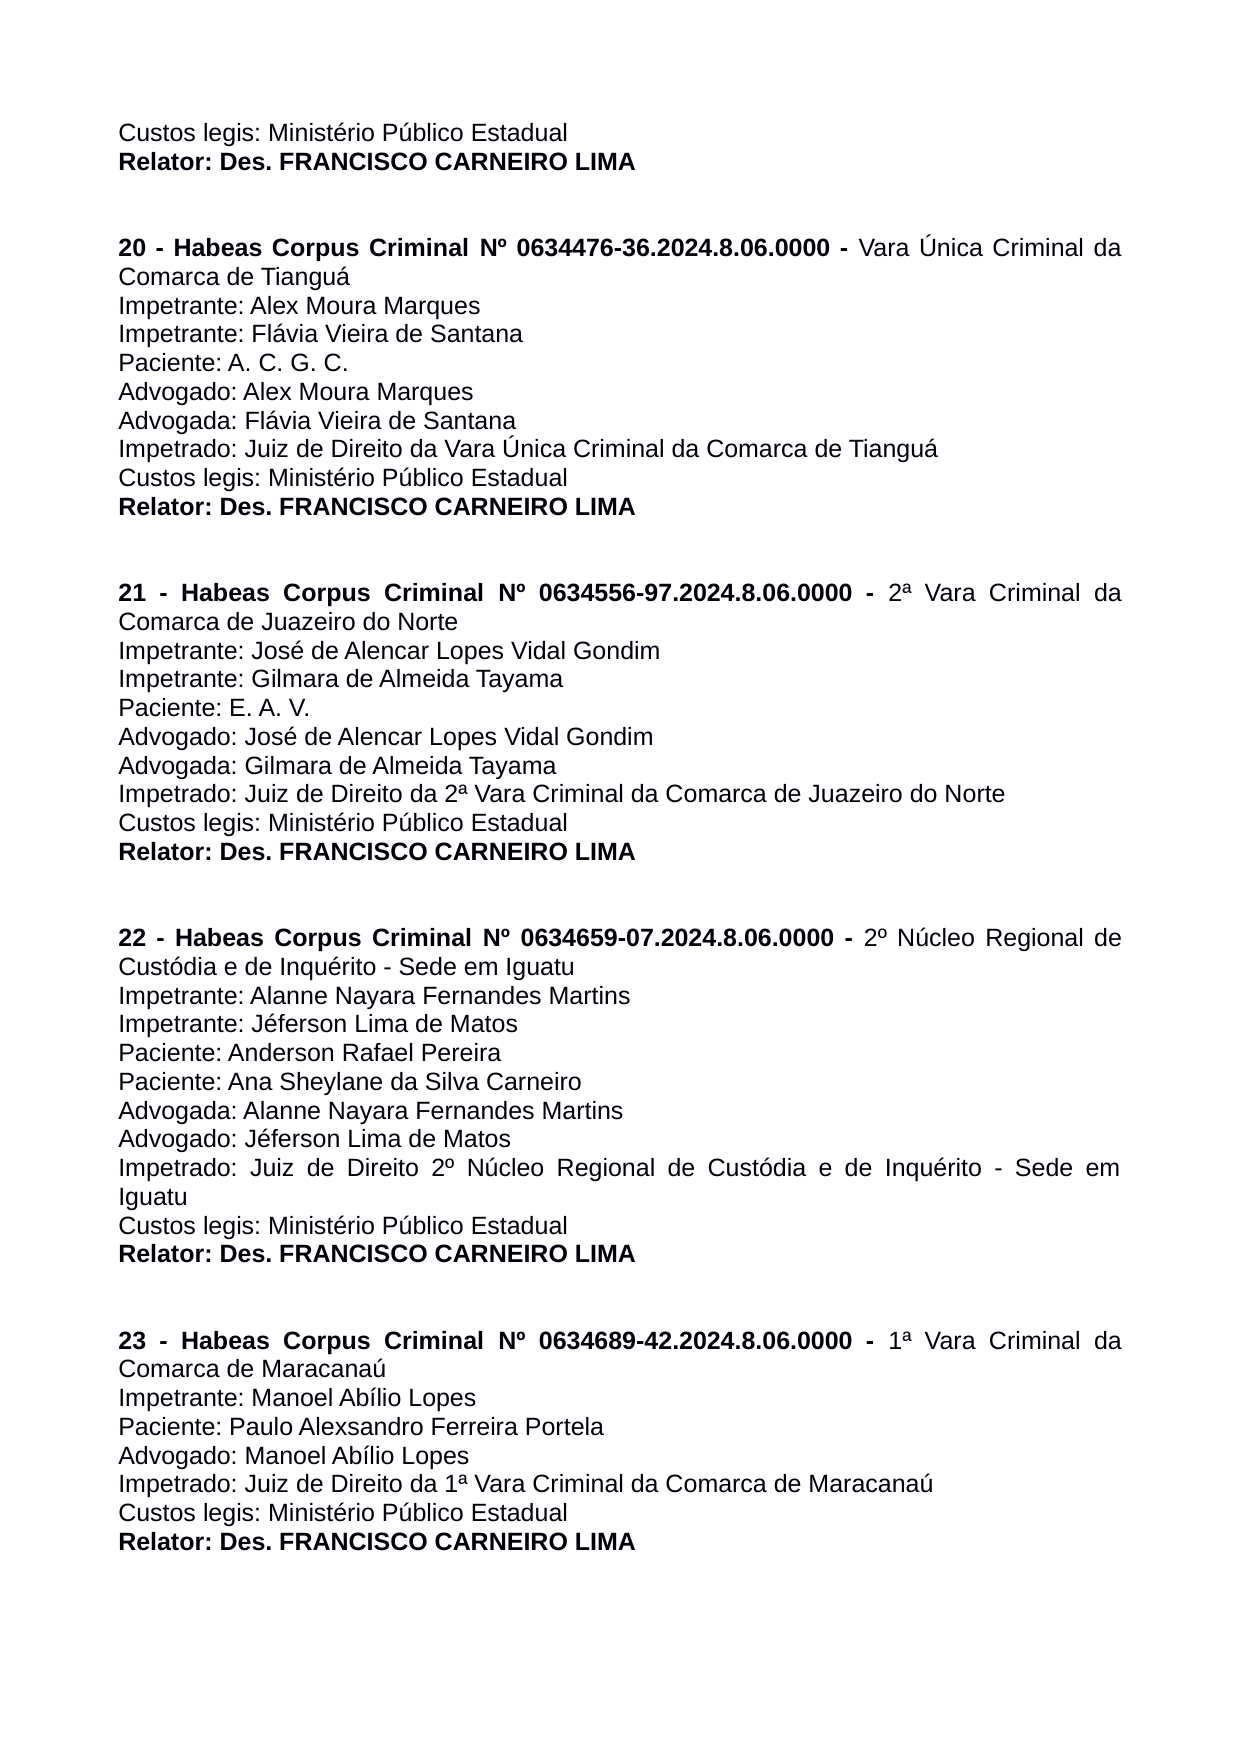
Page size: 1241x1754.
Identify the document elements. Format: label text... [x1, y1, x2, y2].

text Paciente: E. A. V. [118, 693, 1122, 722]
text 23 - Habeas Corpus Criminal Nº 0634689-42.2024.8.06.0000 - 1ª Vara Criminal da Comarca de Maracanaú [118, 1326, 1122, 1383]
text Custos legis: Ministério Público Estadual [118, 118, 1122, 147]
text Advogado: Manoel Abílio Lopes [118, 1441, 1122, 1469]
text 22 - Habeas Corpus Criminal Nº 0634659-07.2024.8.06.0000 - 2º Núcleo Regional de Custódia e de Inquérito - Sede em Iguatu [118, 923, 1122, 981]
text Advogado: José de Alencar Lopes Vidal Gondim [118, 722, 1122, 751]
text Impetrante: Alanne Nayara Fernandes Martins [118, 981, 1122, 1009]
text Impetrante: Gilmara de Almeida Tayama [118, 664, 1122, 693]
text 21 - Habeas Corpus Criminal Nº 0634556-97.2024.8.06.0000 - 2ª Vara Criminal da Comarca de Juazeiro do Norte [118, 578, 1122, 636]
text Impetrante: Jéferson Lima de Matos [118, 1009, 1122, 1038]
text Impetrado: Juiz de Direito da Vara Única Criminal da Comarca de Tianguá [118, 434, 1122, 463]
text Custos legis: Ministério Público Estadual [118, 1211, 1122, 1239]
text Relator: Des. FRANCISCO CARNEIRO LIMA [118, 492, 1122, 521]
text Impetrante: Manoel Abílio Lopes [118, 1383, 1122, 1412]
text Impetrado: Juiz de Direito da 2ª Vara Criminal da Comarca de Juazeiro do Norte [118, 779, 1122, 808]
text Advogada: Gilmara de Almeida Tayama [118, 751, 1122, 779]
text Relator: Des. FRANCISCO CARNEIRO LIMA [118, 1527, 1122, 1556]
text Paciente: Ana Sheylane da Silva Carneiro [118, 1067, 1122, 1096]
text Paciente: Anderson Rafael Pereira [118, 1038, 1122, 1067]
text Advogado: Jéferson Lima de Matos [118, 1124, 1122, 1153]
text Advogado: Alex Moura Marques [118, 377, 1122, 406]
text Advogada: Flávia Vieira de Santana [118, 406, 1122, 434]
text Custos legis: Ministério Público Estadual [118, 463, 1122, 492]
text Impetrante: José de Alencar Lopes Vidal Gondim [118, 636, 1122, 664]
text Advogada: Alanne Nayara Fernandes Martins [118, 1096, 1122, 1124]
text Paciente: Paulo Alexsandro Ferreira Portela [118, 1412, 1122, 1441]
text Relator: Des. FRANCISCO CARNEIRO LIMA [118, 837, 1122, 866]
text 20 - Habeas Corpus Criminal Nº 0634476-36.2024.8.06.0000 - Vara Única Criminal da Comarca de Tianguá [118, 233, 1122, 291]
text Relator: Des. FRANCISCO CARNEIRO LIMA [118, 147, 1122, 176]
text Custos legis: Ministério Público Estadual [118, 808, 1122, 837]
text Impetrante: Flávia Vieira de Santana [118, 319, 1122, 348]
text Impetrado: Juiz de Direito 2º Núcleo Regional de Custódia e de Inquérito - Sede em Iguatu [118, 1153, 1122, 1211]
text Impetrante: Alex Moura Marques [118, 291, 1122, 319]
text Custos legis: Ministério Público Estadual [118, 1498, 1122, 1527]
text Impetrado: Juiz de Direito da 1ª Vara Criminal da Comarca de Maracanaú [118, 1469, 1122, 1498]
text Relator: Des. FRANCISCO CARNEIRO LIMA [118, 1239, 1122, 1268]
text Paciente: A. C. G. C. [118, 348, 1122, 377]
